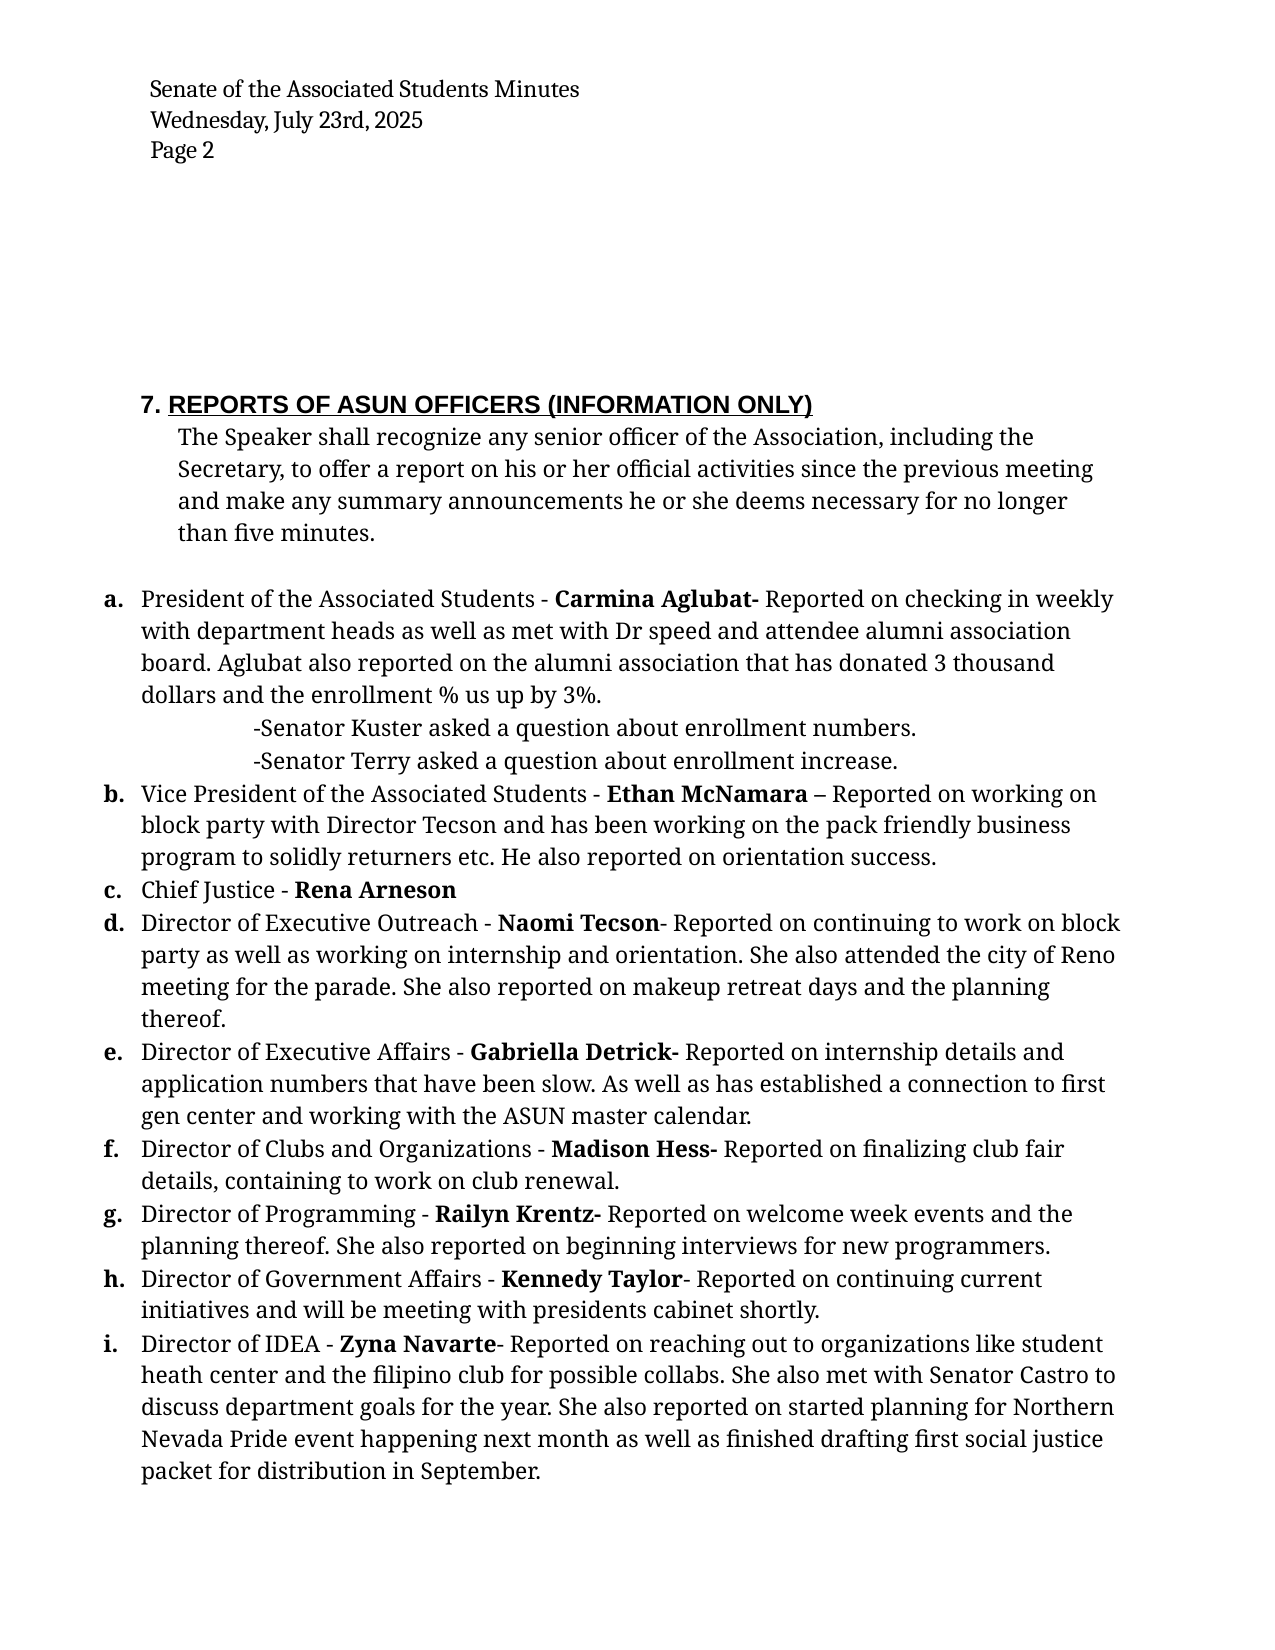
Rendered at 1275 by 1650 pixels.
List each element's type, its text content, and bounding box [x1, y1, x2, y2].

text The Speaker shall recognize any senior officer of the Association, including the Secretary, to offer a report on his or her official activities since the previous meeting and make any summary announcements he or she deems necessary for no longer than five minutes. [178, 421, 1124, 548]
list Director of Programming - Railyn Krentz- Reported on welcome week events and the planning thereof. She also reported on beginning interviews for new programmers. [103, 1198, 1124, 1261]
text -Senator Kuster asked a question about enrollment numbers. [253, 712, 1124, 743]
list Director of Government Affairs - Kennedy Taylor- Reported on continuing current initiatives and will be meeting with presidents cabinet shortly. [103, 1263, 1124, 1326]
list Director of Clubs and Organizations - Madison Hess- Reported on finalizing club fair details, containing to work on club renewal. [103, 1133, 1124, 1196]
list President of the Associated Students - Carmina Aglubat- Reported on checking in weekly with department heads as well as met with Dr speed and attendee alumni association board. Aglubat also reported on the alumni association that has donated 3 thousand dollars and the enrollment % us up by 3%. [103, 583, 1124, 710]
list Director of IDEA - Zyna Navarte- Reported on reaching out to organizations like student heath center and the filipino club for possible collabs. She also met with Senator Castro to discuss department goals for the year. She also reported on started planning for Northern Nevada Pride event happening next month as well as finished drafting first social justice packet for distribution in September. [103, 1327, 1124, 1486]
subtitle 7. REPORTS OF ASUN OFFICERS (INFORMATION ONLY) [140, 390, 1125, 419]
list Director of Executive Outreach - Naomi Tecson- Reported on continuing to work on block party as well as working on internship and orientation. She also attended the city of Reno meeting for the parade. She also reported on makeup retreat days and the planning thereof. [103, 907, 1124, 1034]
text -Senator Terry asked a question about enrollment increase. [253, 744, 1124, 776]
list Vice President of the Associated Students - Ethan McNamara – Reported on working on block party with Director Tecson and has been working on the pack friendly business program to solidly returners etc. He also reported on orientation success. [103, 778, 1124, 873]
list Director of Executive Affairs - Gabriella Detrick- Reported on internship details and application numbers that have been slow. As well as has established a connection to first gen center and working with the ASUN master calendar. [103, 1036, 1124, 1131]
list Chief Justice - Rena Arneson [103, 874, 1124, 906]
